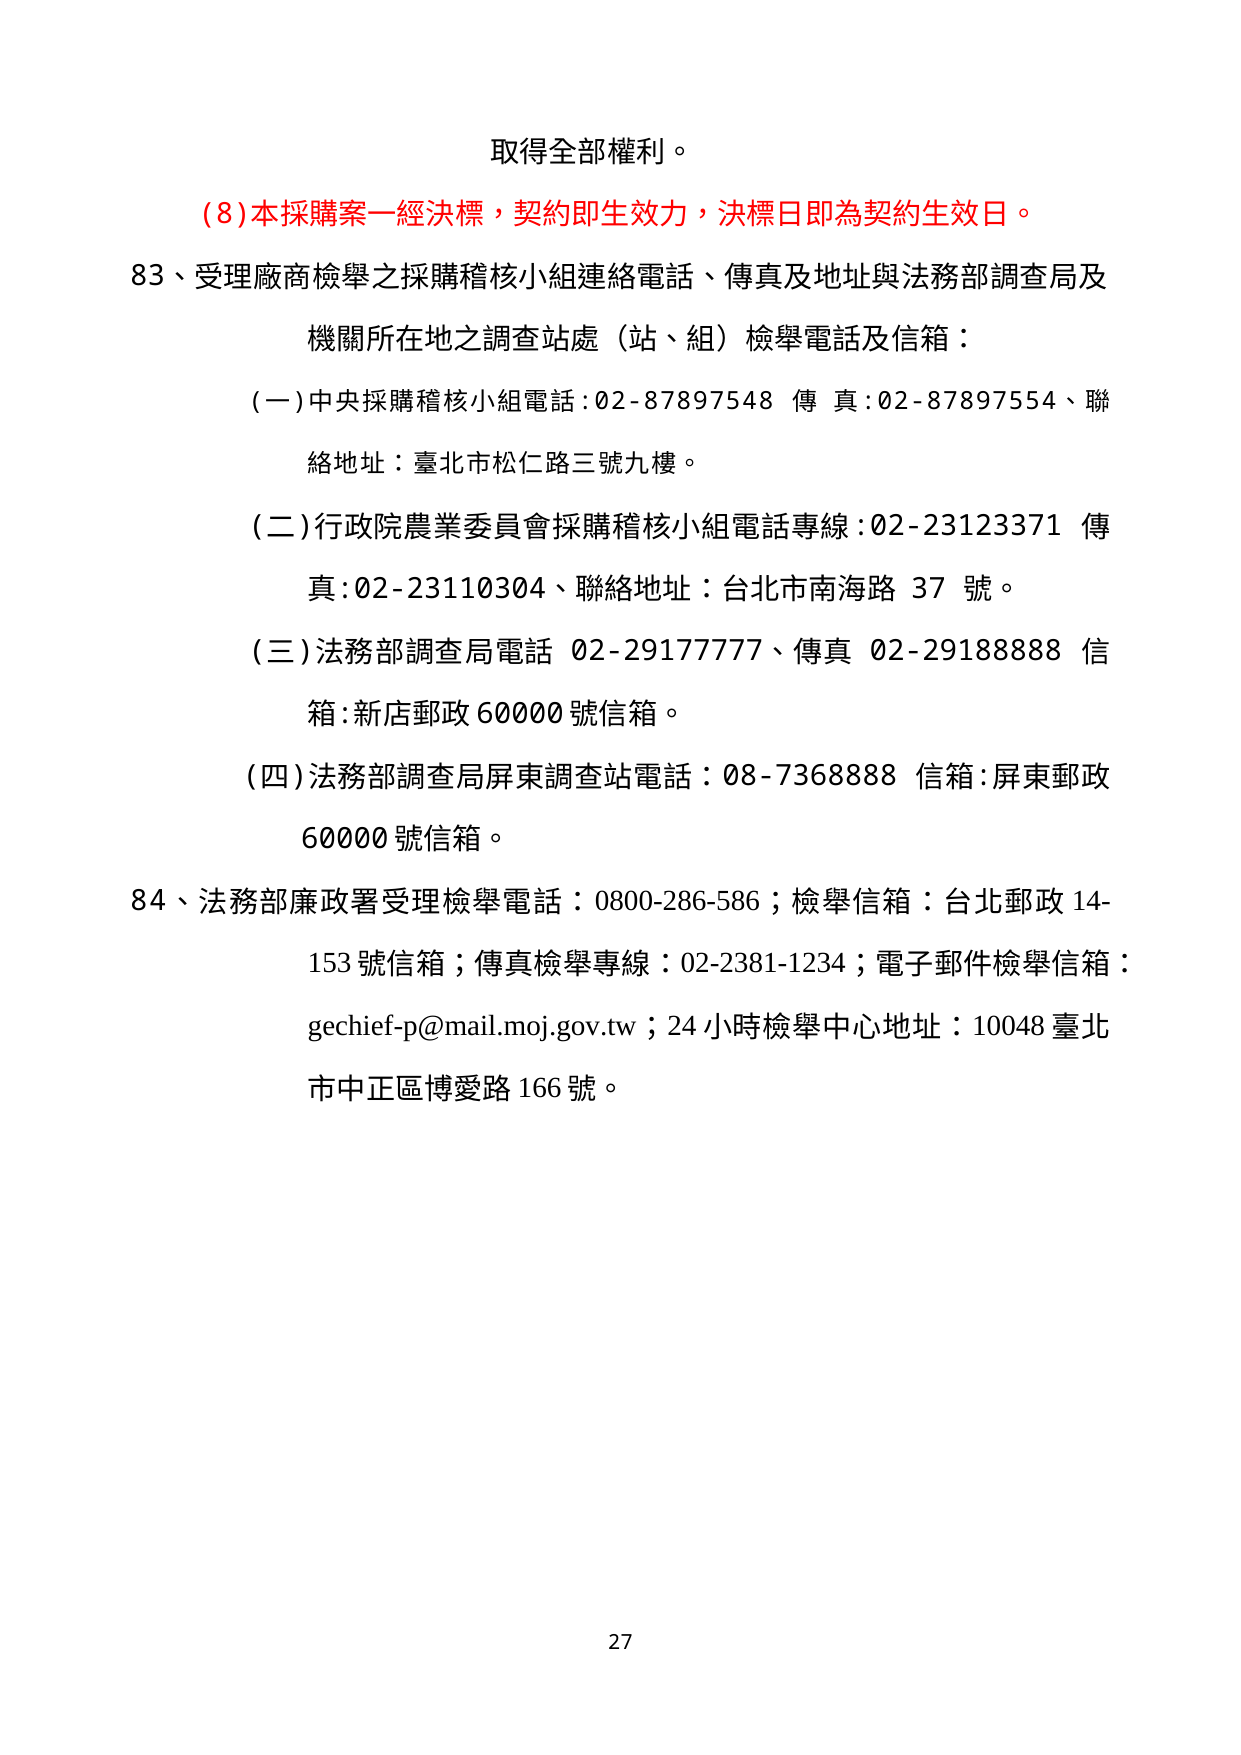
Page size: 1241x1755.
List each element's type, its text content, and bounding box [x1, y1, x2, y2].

list 本採購案一經決標，契約即生效力，決標日即為契約生效日。 [198, 170, 1110, 233]
text (三)法務部調查局電話 02-29177777、傳真 02-29188888 信箱:新店郵政60000號信箱。 [248, 608, 1110, 733]
list 受理廠商檢舉之採購稽核小組連絡電話、傳真及地址與法務部調查局及機關所在地之調查站處（站、組）檢舉電話及信箱： [130, 233, 1110, 358]
text (四)法務部調查局屏東調查站電話：08-7368888 信箱:屏東郵政 60000號信箱。 [242, 733, 1110, 858]
list 法務部廉政署受理檢舉電話：0800-286-586；檢舉信箱：台北郵政14-153號信箱；傳真檢舉專線：02-2381-1234；電子郵件檢舉信箱：gechief-p@mail.moj.gov.tw；24小時檢舉中心地址：10048臺北市中正區博愛路166號。 [130, 858, 1110, 1108]
list 取得全部權利。 [440, 108, 1110, 170]
text (一)中央採購稽核小組電話:02-87897548 傳 真:02-87897554、聯絡地址：臺北市松仁路三號九樓。 [248, 358, 1110, 483]
text (二)行政院農業委員會採購稽核小組電話專線:02-23123371 傳真:02-23110304、聯絡地址：台北市南海路 37 號。 [248, 483, 1110, 608]
